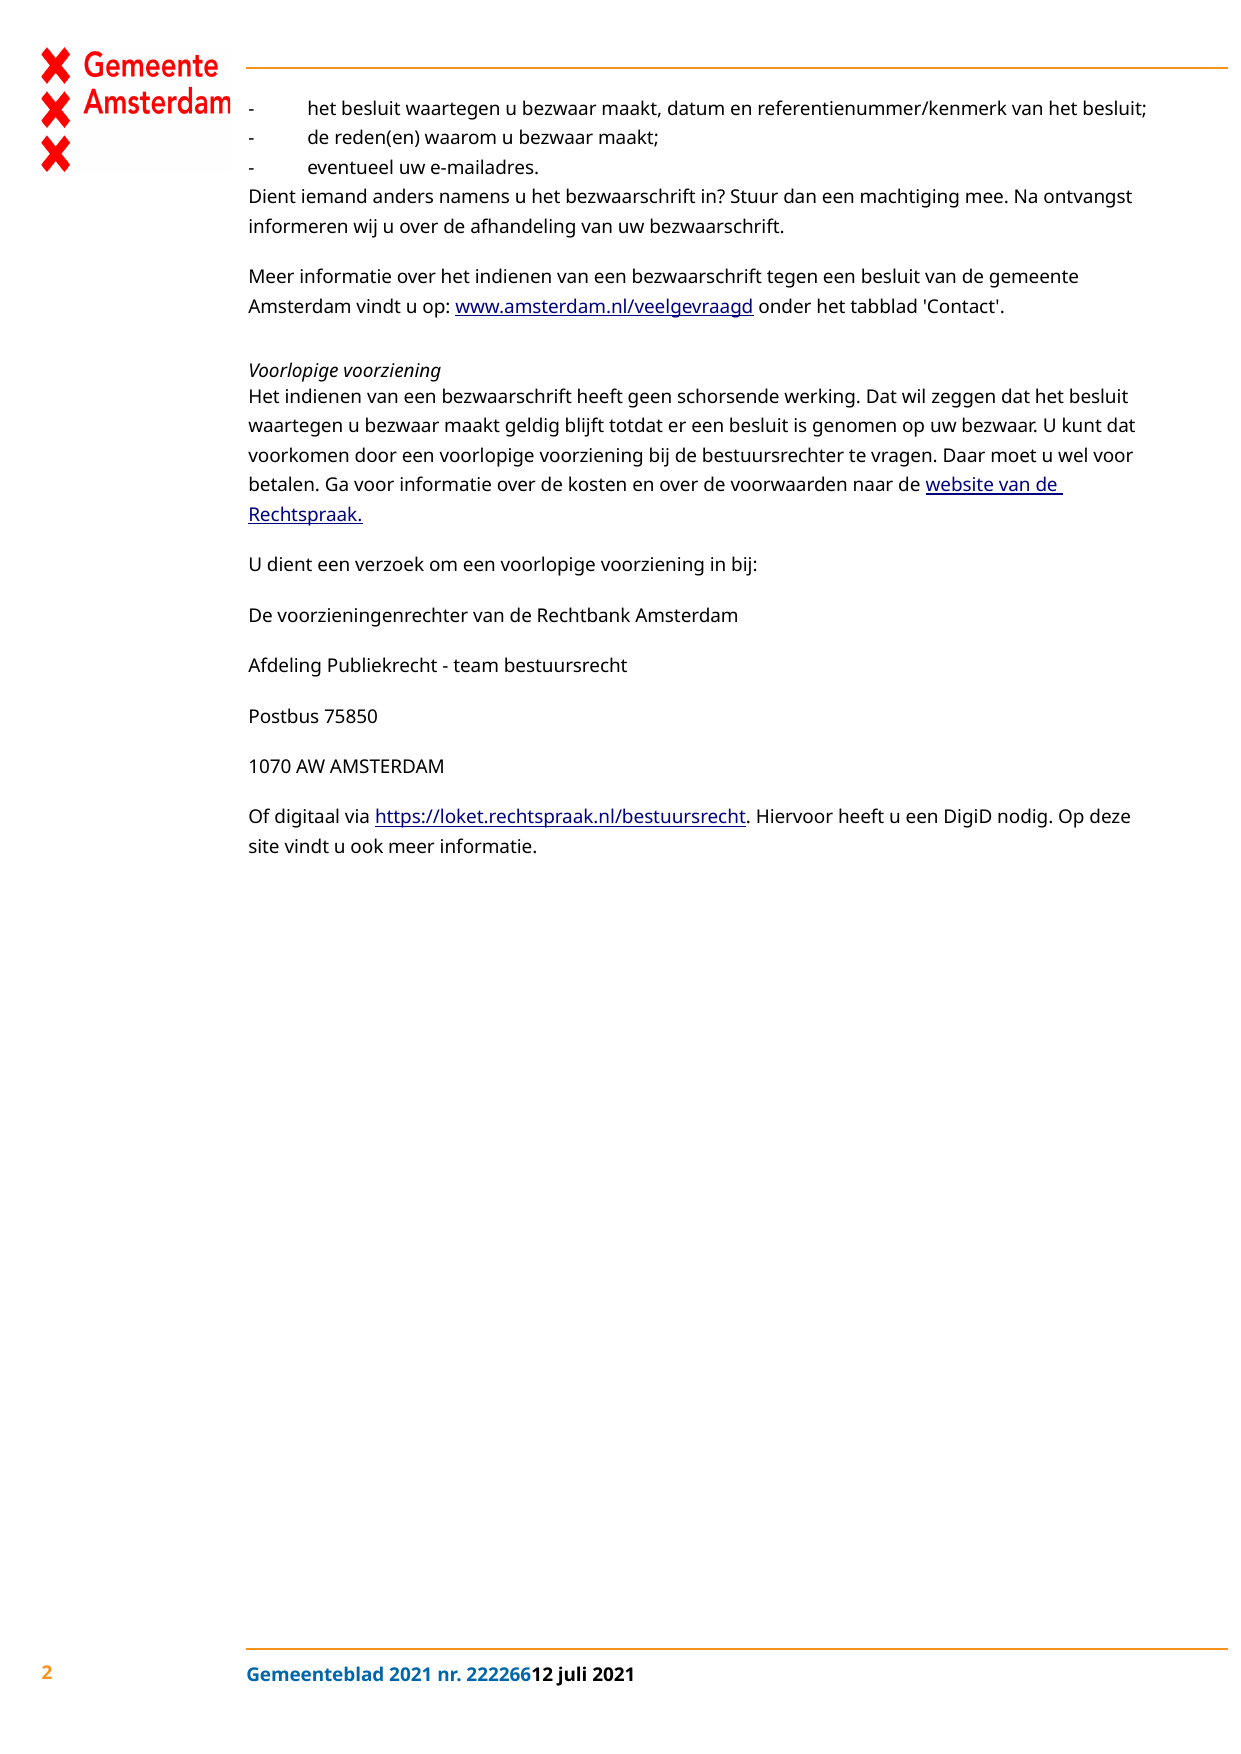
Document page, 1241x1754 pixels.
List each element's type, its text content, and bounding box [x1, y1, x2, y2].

list het besluit waartegen u bezwaar maakt, datum en referentienummer/kenmerk van het besluit; [248, 95, 1152, 121]
text Postbus 75850 [248, 703, 1152, 728]
text 1070 AW AMSTERDAM [248, 753, 1152, 779]
text Dient iemand anders namens u het bezwaarschrift in? Stuur dan een machtiging mee. Na ontvangst informeren wij u over de afhandeling van uw bezwaarschrift. [248, 183, 1152, 239]
text Voorlopige voorziening [248, 357, 1152, 383]
text De voorzieningenrechter van de Rechtbank Amsterdam [248, 602, 1152, 628]
text Afdeling Publiekrecht - team bestuursrecht [248, 652, 1152, 678]
text Het indienen van een bezwaarschrift heeft geen schorsende werking. Dat wil zeggen dat het besluit waartegen u bezwaar maakt geldig blijft totdat er een besluit is genomen op uw bezwaar. U kunt dat voorkomen door een voorlopige voorziening bij de bestuursrechter te vragen. Daar moet u wel voor betalen. Ga voor informatie over de kosten en over de voorwaarden naar de website van de Rechtspraak. [248, 383, 1152, 527]
list eventueel uw e-mailadres. [248, 154, 1152, 180]
picture [41, 47, 231, 172]
text Of digitaal via https://loket.rechtspraak.nl/bestuursrecht. Hiervoor heeft u een DigiD nodig. Op deze site vindt u ook meer informatie. [248, 804, 1152, 859]
text Meer informatie over het indienen van een bezwaarschrift tegen een besluit van de gemeente Amsterdam vindt u op: www.amsterdam.nl/veelgevraagd onder het tabblad 'Contact'. [248, 263, 1152, 319]
text U dient een verzoek om een voorlopige voorziening in bij: [248, 552, 1152, 577]
list de reden(en) waarom u bezwaar maakt; [248, 124, 1152, 150]
